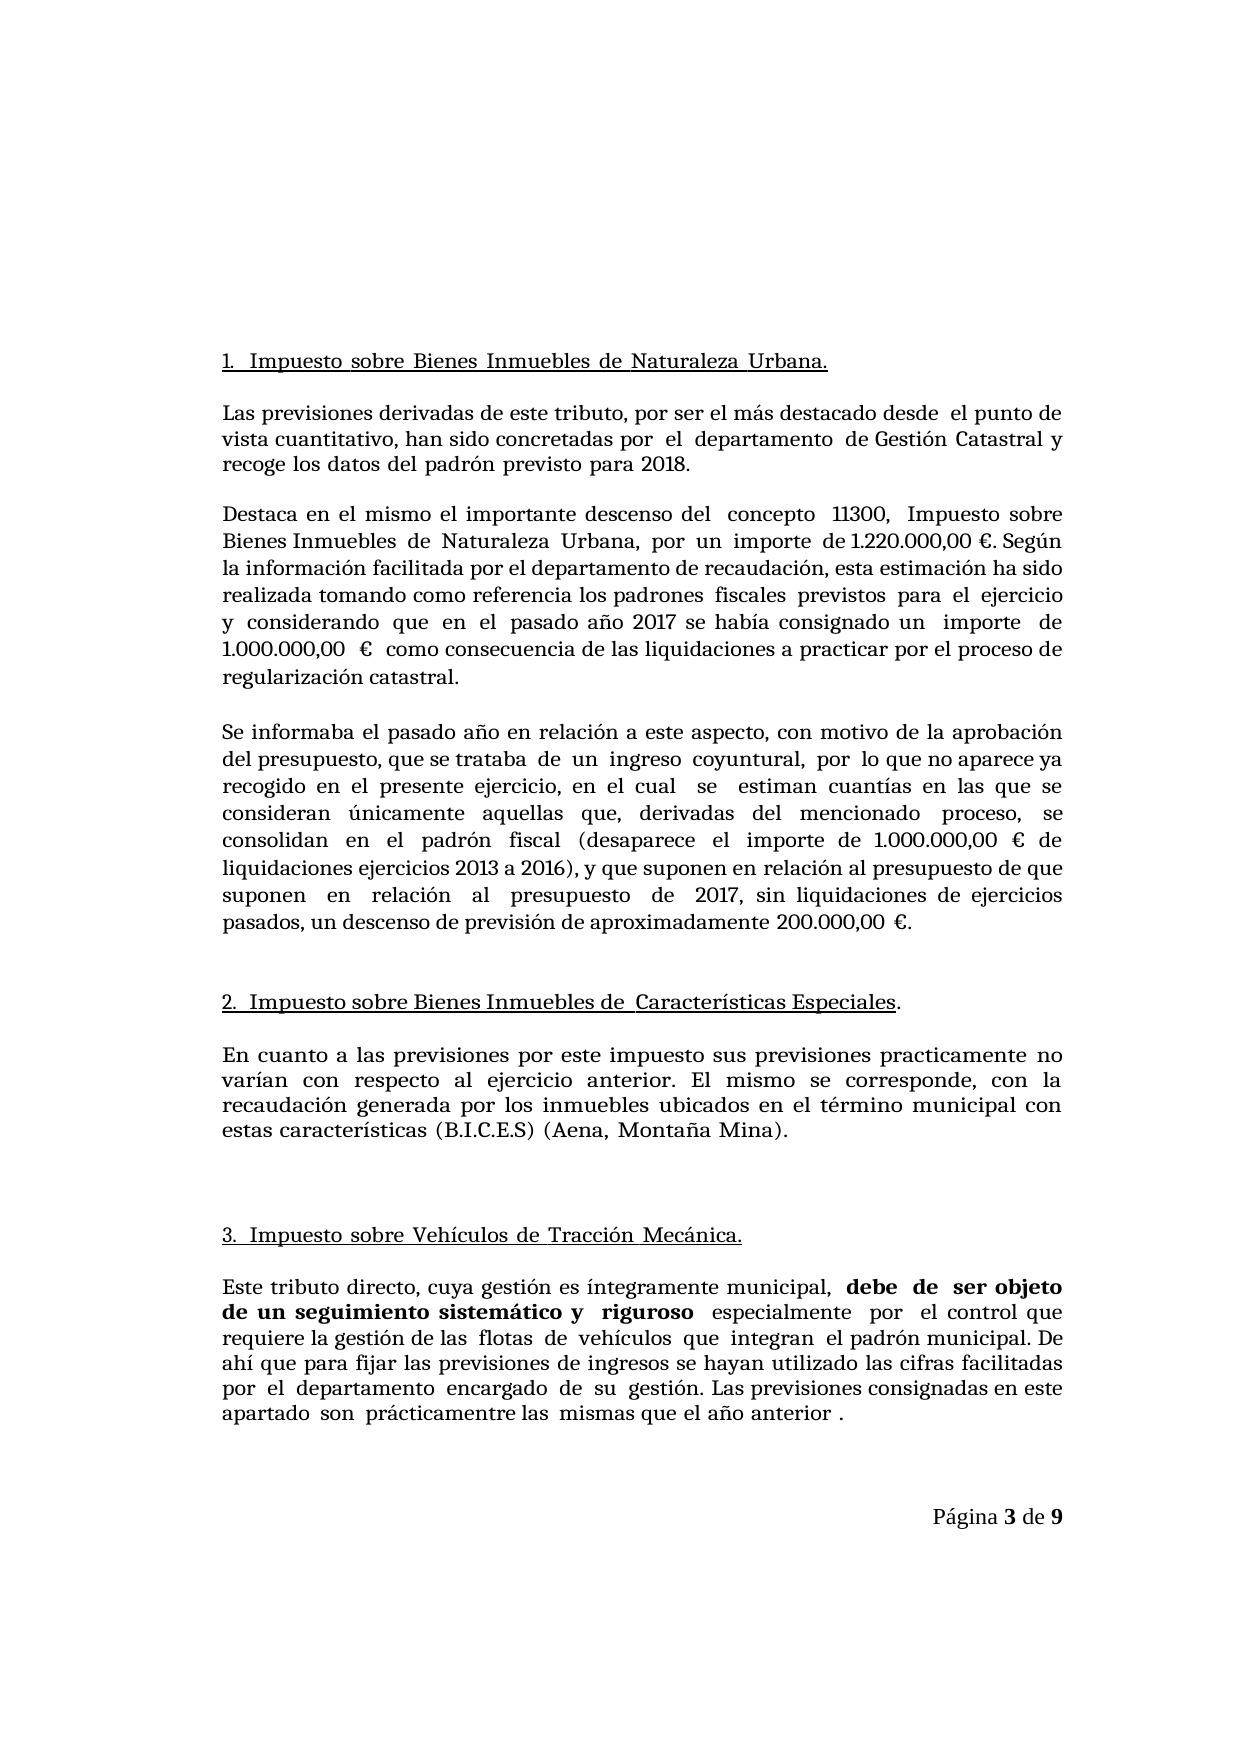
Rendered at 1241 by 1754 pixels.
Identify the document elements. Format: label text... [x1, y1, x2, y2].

text Las previsiones derivadas de este tributo, por ser el más destacado desde el punto de vista cuantitativo, han sido concretadas por el departamento de Gestión Catastral y recoge los datos del padrón previsto para 2018. [222, 401, 1063, 477]
list Impuesto sobre Bienes Inmuebles de Naturaleza Urbana. [222, 349, 1092, 374]
text Destaca en el mismo el importante descenso del concepto 11300, Impuesto sobre Bienes Inmuebles de Naturaleza Urbana, por un importe de 1.220.000,00 €. Según la información facilitada por el departamento de recaudación, esta estimación ha sido realizada tomando como referencia los padrones fiscales previstos para el ejercicio y considerando que en el pasado año 2017 se había consignado un importe de 1.000.000,00 € como consecuencia de las liquidaciones a practicar por el proceso de regularización catastral. [222, 501, 1063, 689]
text Página 3 de 9 [137, 1503, 1063, 1529]
text En cuanto a las previsiones por este impuesto sus previsiones practicamente no varían con respecto al ejercicio anterior. El mismo se corresponde, con la recaudación generada por los inmuebles ubicados en el término municipal con estas características (B.I.C.E.S) (Aena, Montaña Mina). [222, 1042, 1063, 1143]
text Este tributo directo, cuya gestión es íntegramente municipal, debe de ser objeto de un seguimiento sistemático y riguroso especialmente por el control que requiere la gestión de las flotas de vehículos que integran el padrón municipal. De ahí que para fijar las previsiones de ingresos se hayan utilizado las cifras facilitadas por el departamento encargado de su gestión. Las previsiones consignadas en este apartado son prácticamentre las mismas que el año anterior . [222, 1275, 1063, 1426]
list Impuesto sobre Bienes Inmuebles de Características Especiales. [222, 990, 1092, 1015]
text Se informaba el pasado año en relación a este aspecto, con motivo de la aprobación del presupuesto, que se trataba de un ingreso coyuntural, por lo que no aparece ya recogido en el presente ejercicio, en el cual se estiman cuantías en las que se consideran únicamente aquellas que, derivadas del mencionado proceso, se consolidan en el padrón fiscal (desaparece el importe de 1.000.000,00 € de liquidaciones ejercicios 2013 a 2016), y que suponen en relación al presupuesto de que suponen en relación al presupuesto de 2017, sin liquidaciones de ejercicios pasados, un descenso de previsión de aproximadamente 200.000,00 €. [222, 719, 1063, 935]
list Impuesto sobre Vehículos de Tracción Mecánica. [222, 1222, 1092, 1248]
